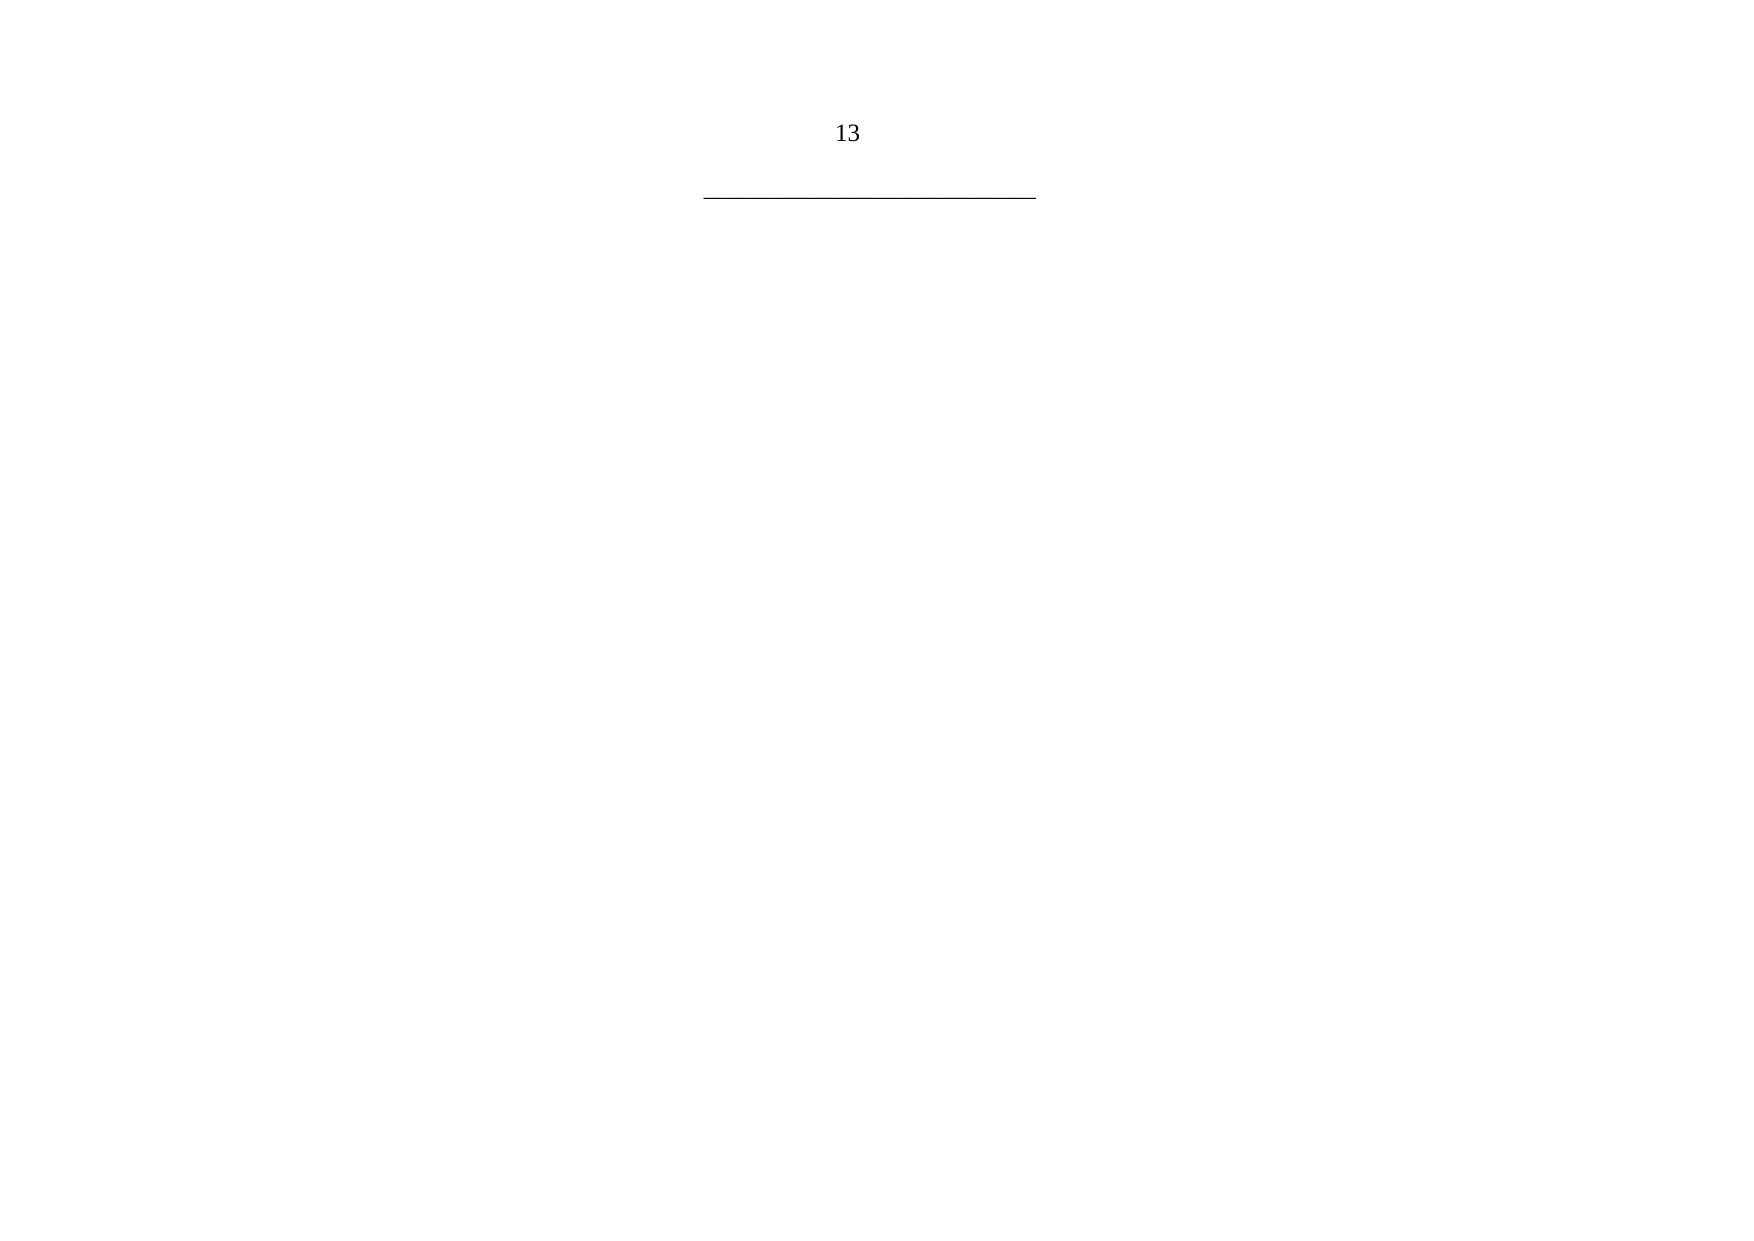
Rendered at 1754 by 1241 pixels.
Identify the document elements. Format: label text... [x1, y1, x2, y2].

text _____________________________ [118, 175, 1577, 201]
